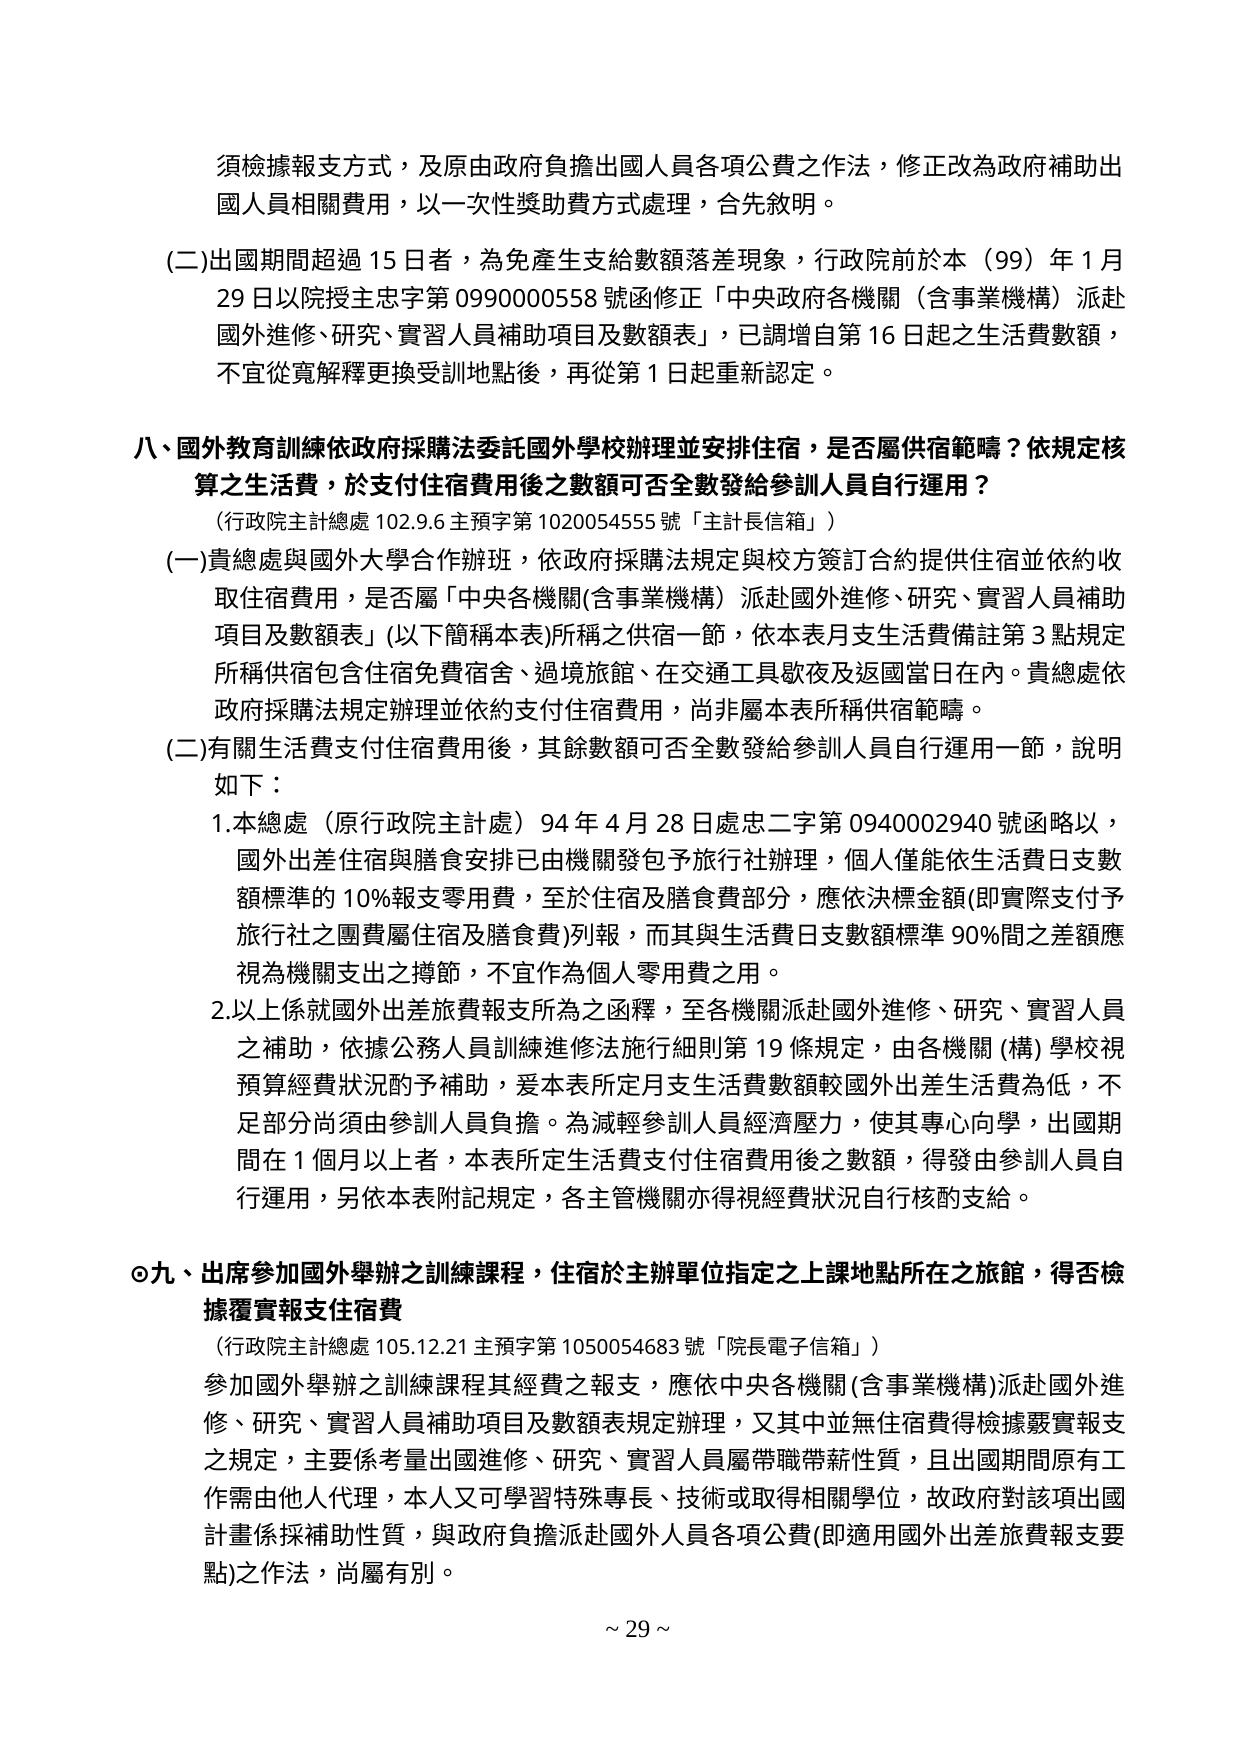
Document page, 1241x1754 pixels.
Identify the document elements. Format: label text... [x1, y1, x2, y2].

text 2.以上係就國外出差旅費報支所為之函釋，至各機關派赴國外進修、研究、實習人員之補助，依據公務人員訓練進修法施行細則第19條規定，由各機關 (構) 學校視預算經費狀況酌予補助，爰本表所定月支生活費數額較國外出差生活費為低，不足部分尚須由參訓人員負擔。為減輕參訓人員經濟壓力，使其專心向學，出國期間在1個月以上者，本表所定生活費支付住宿費用後之數額，得發由參訓人員自行運用，另依本表附記規定，各主管機關亦得視經費狀況自行核酌支給。 [210, 989, 1126, 1214]
text (二)有關生活費支付住宿費用後，其餘數額可否全數發給參訓人員自行運用一節，說明如下： [166, 727, 1126, 802]
text 1.本總處（原行政院主計處）94年4月28日處忠二字第0940002940號函略以，國外出差住宿與膳食安排已由機關發包予旅行社辦理，個人僅能依生活費日支數額標準的10%報支零用費，至於住宿及膳食費部分，應依決標金額(即實際支付予旅行社之團費屬住宿及膳食費)列報，而其與生活費日支數額標準90%間之差額應視為機關支出之撙節，不宜作為個人零用費之用。 [210, 802, 1126, 989]
text 八、國外教育訓練依政府採購法委託國外學校辦理並安排住宿，是否屬供宿範疇？依規定核算之生活費，於支付住宿費用後之數額可否全數發給參訓人員自行運用？ [133, 427, 1126, 502]
text (一)貴總處與國外大學合作辦班，依政府採購法規定與校方簽訂合約提供住宿並依約收取住宿費用，是否屬「中央各機關(含事業機構）派赴國外進修、研究、實習人員補助項目及數額表」(以下簡稱本表)所稱之供宿一節，依本表月支生活費備註第3點規定，所稱供宿包含住宿免費宿舍、過境旅館、在交通工具歇夜及返國當日在內。貴總處依政府採購法規定辦理並依約支付住宿費用，尚非屬本表所稱供宿範疇。 [166, 539, 1126, 727]
text （行政院主計總處105.12.21主預字第1050054683號「院長電子信箱」） [204, 1327, 1126, 1364]
text 須檢據報支方式，及原由政府負擔出國人員各項公費之作法，修正改為政府補助出國人員相關費用，以一次性獎助費方式處理，合先敘明。 [166, 146, 1126, 221]
text ⊙九、出席參加國外舉辦之訓練課程，住宿於主辦單位指定之上課地點所在之旅館，得否檢據覆實報支住宿費 [129, 1252, 1126, 1327]
text (二)出國期間超過15日者，為免產生支給數額落差現象，行政院前於本（99）年1月29日以院授主忠字第0990000558號函修正「中央政府各機關（含事業機構）派赴國外進修、研究、實習人員補助項目及數額表」，已調增自第16日起之生活費數額，不宜從寬解釋更換受訓地點後，再從第1日起重新認定。 [166, 239, 1126, 389]
text 參加國外舉辦之訓練課程其經費之報支，應依中央各機關(含事業機構)派赴國外進修、研究、實習人員補助項目及數額表規定辦理，又其中並無住宿費得檢據覈實報支之規定，主要係考量出國進修、研究、實習人員屬帶職帶薪性質，且出國期間原有工作需由他人代理，本人又可學習特殊專長、技術或取得相關學位，故政府對該項出國計畫係採補助性質，與政府負擔派赴國外人員各項公費(即適用國外出差旅費報支要點)之作法，尚屬有別。 [203, 1364, 1126, 1589]
text （行政院主計總處102.9.6主預字第1020054555號「主計長信箱」） [204, 502, 1126, 539]
